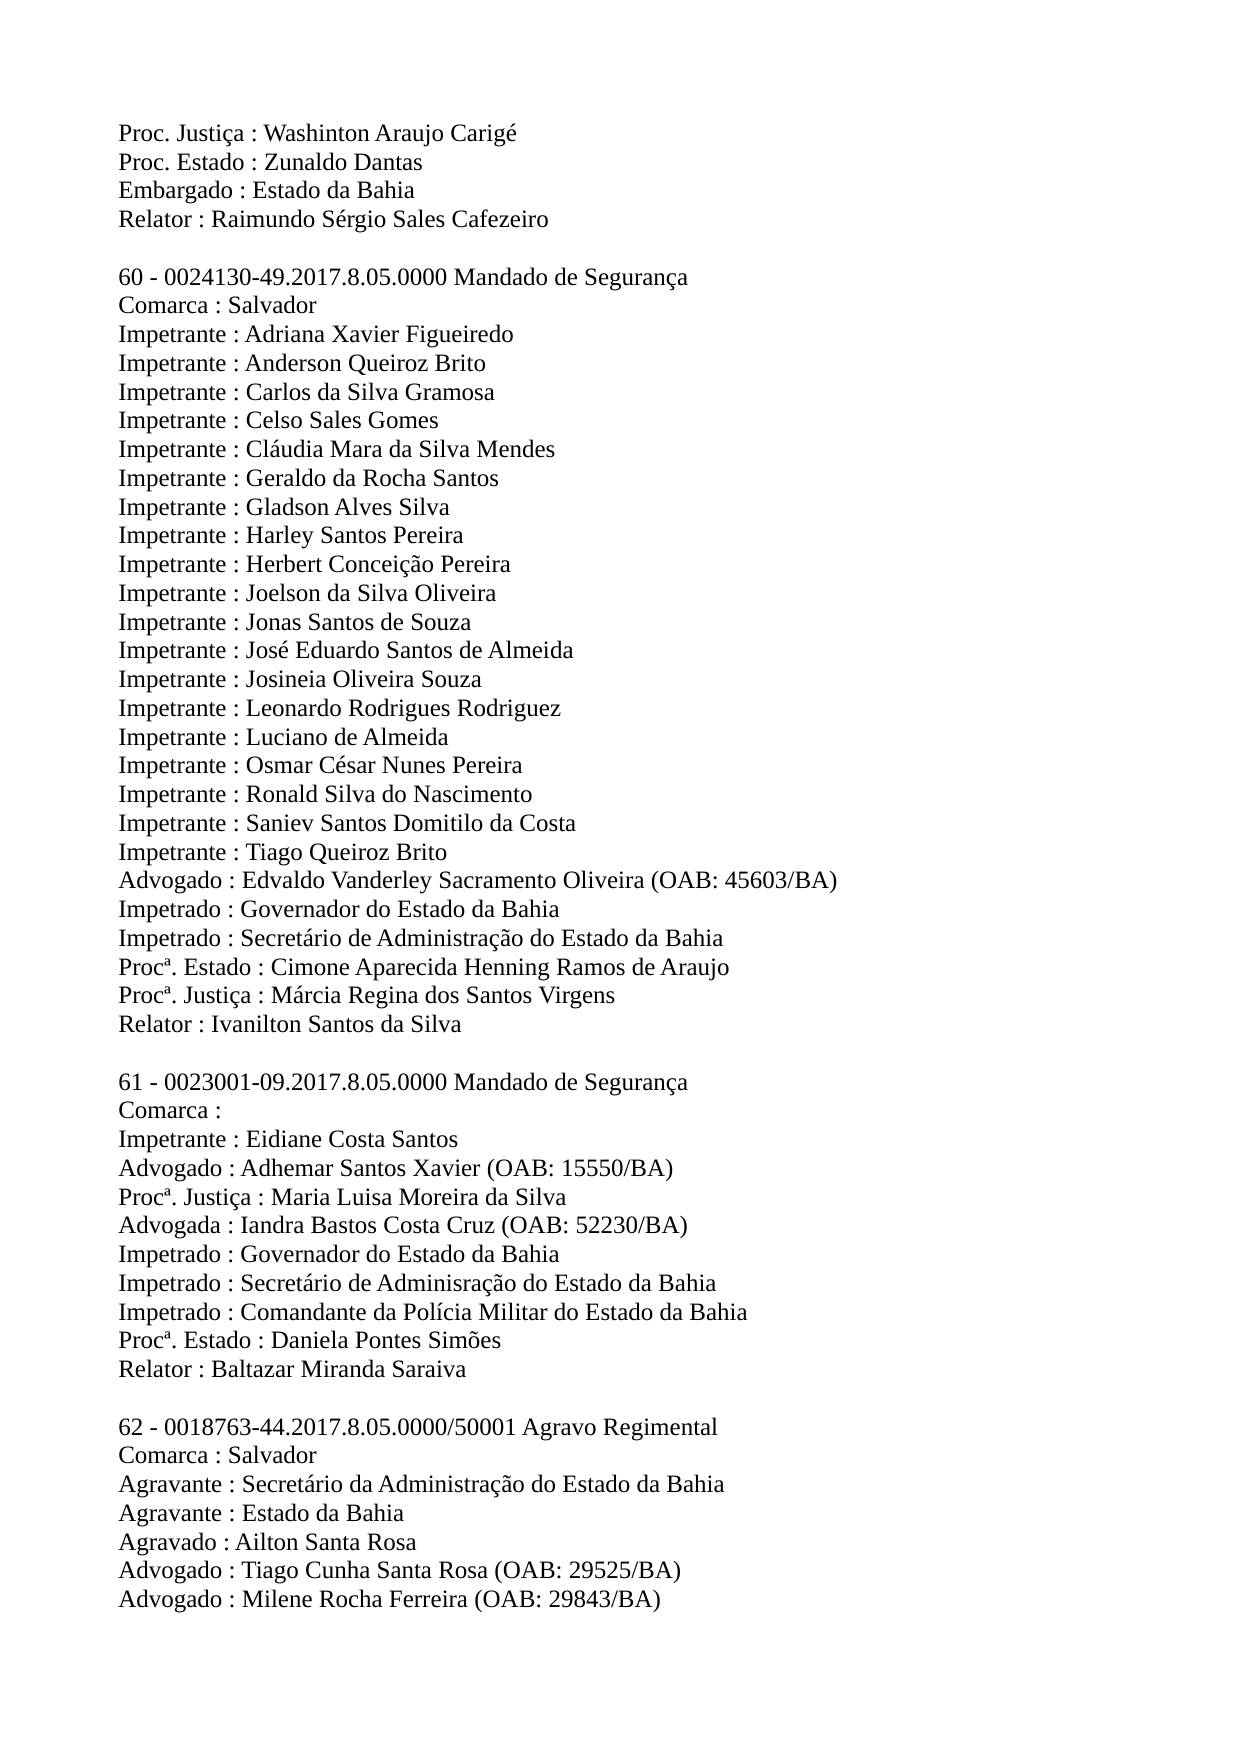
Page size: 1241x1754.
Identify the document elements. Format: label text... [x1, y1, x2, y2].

text Impetrante : Adriana Xavier Figueiredo [118, 319, 1122, 348]
text Agravante : Secretário da Administração do Estado da Bahia [118, 1469, 1122, 1498]
text Impetrante : Josineia Oliveira Souza [118, 664, 1122, 693]
text Procª. Estado : Cimone Aparecida Henning Ramos de Araujo [118, 952, 1122, 981]
text Proc. Justiça : Washinton Araujo Carigé [118, 118, 1122, 147]
text Agravado : Ailton Santa Rosa [118, 1527, 1122, 1556]
text Impetrante : Eidiane Costa Santos [118, 1124, 1122, 1153]
text Impetrante : Geraldo da Rocha Santos [118, 463, 1122, 492]
text Impetrado : Governador do Estado da Bahia [118, 894, 1122, 923]
text Procª. Estado : Daniela Pontes Simões [118, 1326, 1122, 1354]
text Impetrante : José Eduardo Santos de Almeida [118, 636, 1122, 664]
text Impetrado : Comandante da Polícia Militar do Estado da Bahia [118, 1297, 1122, 1326]
text Impetrado : Secretário de Adminisração do Estado da Bahia [118, 1268, 1122, 1297]
text Impetrante : Osmar César Nunes Pereira [118, 751, 1122, 779]
text Proc. Estado : Zunaldo Dantas [118, 147, 1122, 176]
text Advogado : Edvaldo Vanderley Sacramento Oliveira (OAB: 45603/BA) [118, 866, 1122, 894]
text Impetrante : Carlos da Silva Gramosa [118, 377, 1122, 406]
text Procª. Justiça : Maria Luisa Moreira da Silva [118, 1182, 1122, 1211]
text Advogada : Iandra Bastos Costa Cruz (OAB: 52230/BA) [118, 1211, 1122, 1239]
text Agravante : Estado da Bahia [118, 1498, 1122, 1527]
text Impetrante : Ronald Silva do Nascimento [118, 779, 1122, 808]
text Impetrante : Joelson da Silva Oliveira [118, 578, 1122, 607]
text Impetrante : Herbert Conceição Pereira [118, 549, 1122, 578]
text Embargado : Estado da Bahia [118, 176, 1122, 204]
text Impetrante : Leonardo Rodrigues Rodriguez [118, 693, 1122, 722]
text Comarca : Salvador [118, 1441, 1122, 1469]
text Impetrante : Harley Santos Pereira [118, 521, 1122, 549]
text Comarca : [118, 1096, 1122, 1124]
text Impetrante : Gladson Alves Silva [118, 492, 1122, 521]
text 61 - 0023001-09.2017.8.05.0000 Mandado de Segurança [118, 1067, 1122, 1096]
text Impetrado : Governador do Estado da Bahia [118, 1239, 1122, 1268]
text Advogado : Milene Rocha Ferreira (OAB: 29843/BA) [118, 1584, 1122, 1613]
text Comarca : Salvador [118, 291, 1122, 319]
text Impetrante : Cláudia Mara da Silva Mendes [118, 434, 1122, 463]
text Impetrante : Tiago Queiroz Brito [118, 837, 1122, 866]
text Procª. Justiça : Márcia Regina dos Santos Virgens [118, 981, 1122, 1009]
text Impetrante : Saniev Santos Domitilo da Costa [118, 808, 1122, 837]
text Advogado : Adhemar Santos Xavier (OAB: 15550/BA) [118, 1153, 1122, 1182]
text Impetrante : Luciano de Almeida [118, 722, 1122, 751]
text 62 - 0018763-44.2017.8.05.0000/50001 Agravo Regimental [118, 1412, 1122, 1441]
text Impetrante : Celso Sales Gomes [118, 406, 1122, 434]
text Relator : Baltazar Miranda Saraiva [118, 1354, 1122, 1383]
text Impetrante : Jonas Santos de Souza [118, 607, 1122, 636]
text 60 - 0024130-49.2017.8.05.0000 Mandado de Segurança [118, 262, 1122, 291]
text Advogado : Tiago Cunha Santa Rosa (OAB: 29525/BA) [118, 1556, 1122, 1584]
text Impetrado : Secretário de Administração do Estado da Bahia [118, 923, 1122, 952]
text Impetrante : Anderson Queiroz Brito [118, 348, 1122, 377]
text Relator : Ivanilton Santos da Silva [118, 1009, 1122, 1038]
text Relator : Raimundo Sérgio Sales Cafezeiro [118, 204, 1122, 233]
